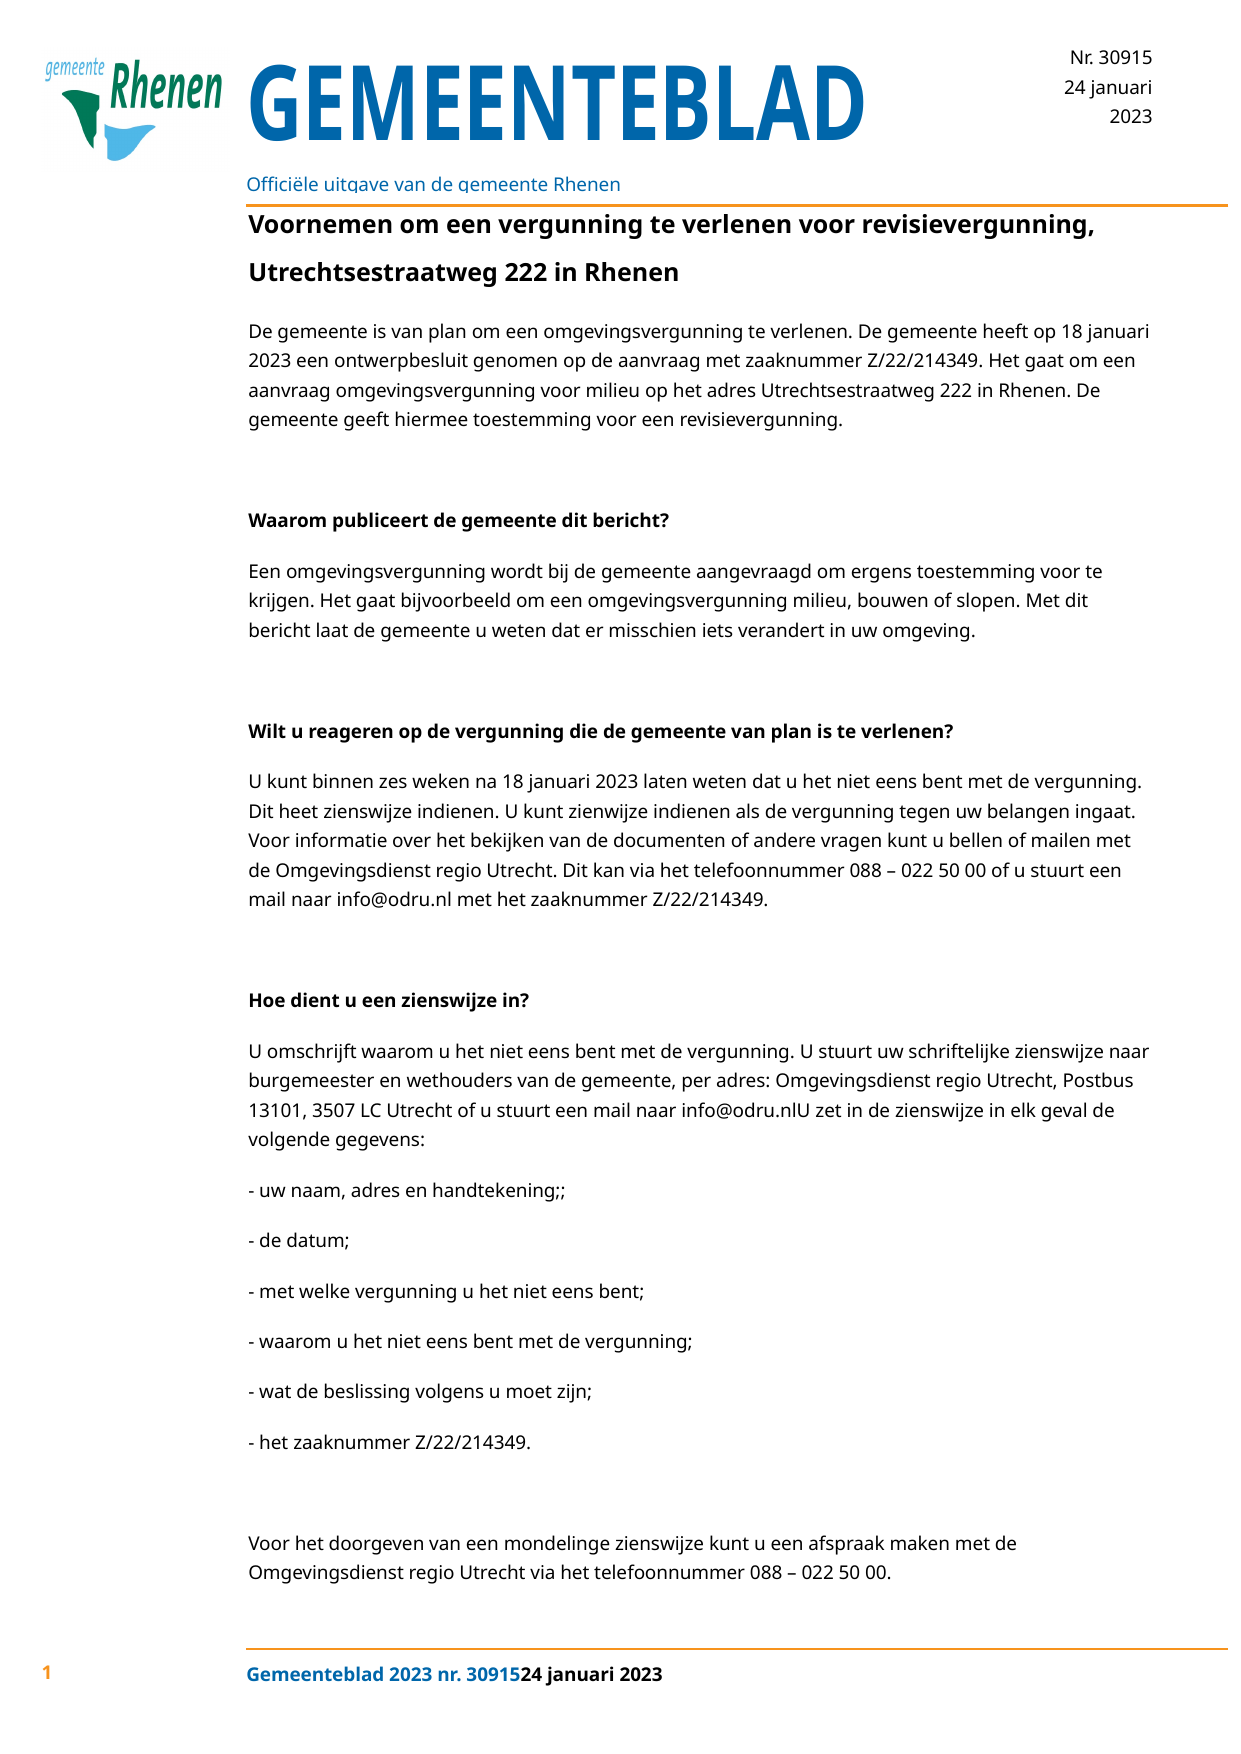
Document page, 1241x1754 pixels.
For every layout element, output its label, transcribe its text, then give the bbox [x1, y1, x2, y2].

text - wat de beslissing volgens u moet zijn; [248, 1379, 1152, 1404]
text - uw naam, adres en handtekening;; [248, 1177, 1152, 1203]
text Waarom publiceert de gemeente dit bericht? [248, 507, 1152, 533]
text Voornemen om een vergunning te verlenen voor revisievergunning, Utrechtsestraatweg 222 in Rhenen [248, 207, 1152, 288]
text - de datum; [248, 1227, 1152, 1253]
text Wilt u reageren op de vergunning die de gemeente van plan is te verlenen? [248, 718, 1152, 744]
text Een omgevingsvergunning wordt bij de gemeente aangevraagd om ergens toestemming voor te krijgen. Het gaat bijvoorbeeld om een omgevingsvergunning milieu, bouwen of slopen. Met dit bericht laat de gemeente u weten dat er misschien iets verandert in uw omgeving. [248, 558, 1152, 643]
text - het zaaknummer Z/22/214349. [248, 1429, 1152, 1455]
text U kunt binnen zes weken na 18 januari 2023 laten weten dat u het niet eens bent met de vergunning. Dit heet zienswijze indienen. U kunt zienwijze indienen als de vergunning tegen uw belangen ingaat. Voor informatie over het bekijken van de documenten of andere vragen kunt u bellen of mailen met de Omgevingsdienst regio Utrecht. Dit kan via het telefoonnummer 088 – 022 50 00 of u stuurt een mail naar info@odru.nl met het zaaknummer Z/22/214349. [248, 768, 1152, 912]
text De gemeente is van plan om een omgevingsvergunning te verlenen. De gemeente heeft op 18 januari 2023 een ontwerpbesluit genomen op de aanvraag met zaaknummer Z/22/214349. Het gaat om een aanvraag omgevingsvergunning voor milieu op het adres Utrechtsestraatweg 222 in Rhenen. De gemeente geeft hiermee toestemming voor een revisievergunning. [248, 318, 1152, 432]
picture [41, 47, 231, 172]
text U omschrijft waarom u het niet eens bent met de vergunning. U stuurt uw schriftelijke zienswijze naar burgemeester en wethouders van de gemeente, per adres: Omgevingsdienst regio Utrecht, Postbus 13101, 3507 LC Utrecht of u stuurt een mail naar info@odru.nlU zet in de zienswijze in elk geval de volgende gegevens: [248, 1038, 1152, 1152]
text Voor het doorgeven van een mondelinge zienswijze kunt u een afspraak maken met de Omgevingsdienst regio Utrecht via het telefoonnummer 088 – 022 50 00. [248, 1530, 1152, 1585]
text Hoe dient u een zienswijze in? [248, 987, 1152, 1013]
text - waarom u het niet eens bent met de vergunning; [248, 1328, 1152, 1354]
text - met welke vergunning u het niet eens bent; [248, 1278, 1152, 1304]
